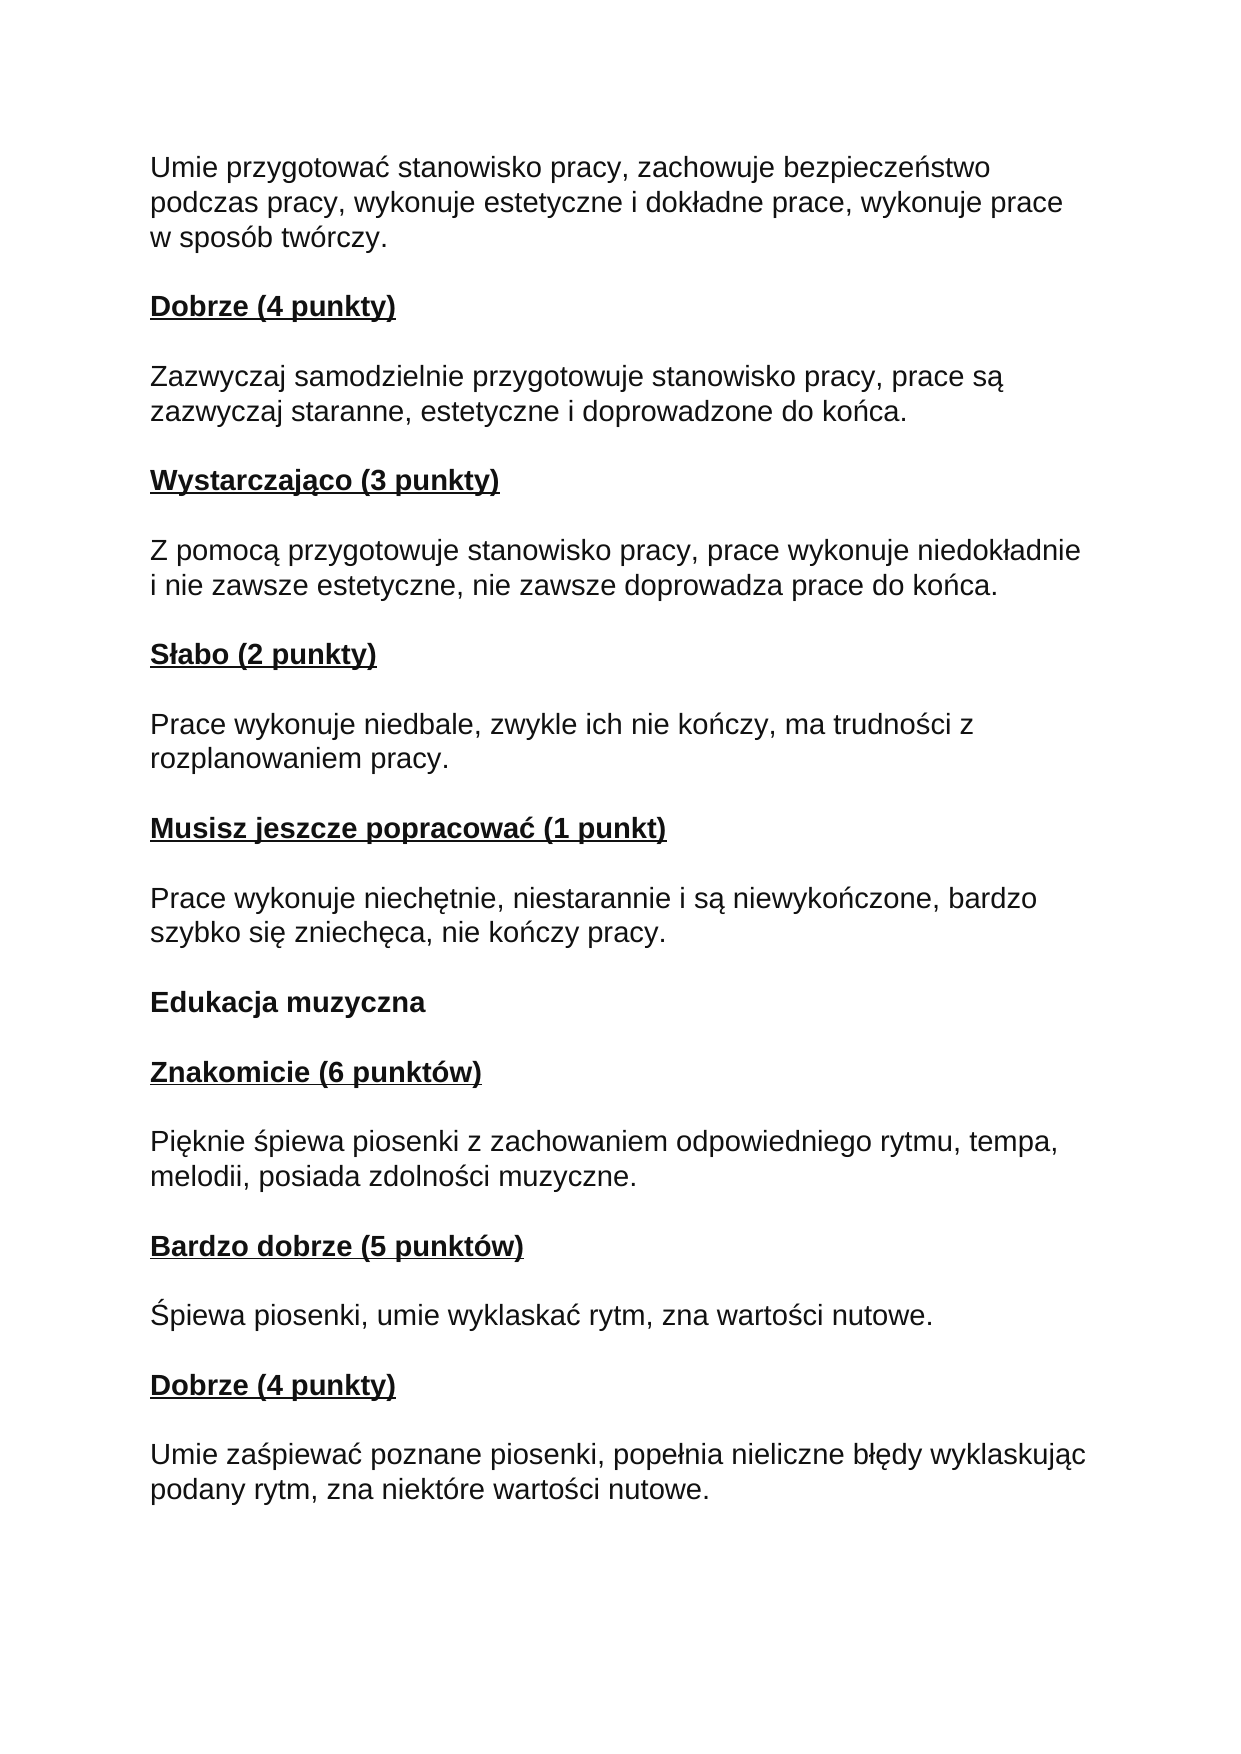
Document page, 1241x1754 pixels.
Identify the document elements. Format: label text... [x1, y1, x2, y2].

text Prace wykonuje niedbale, zwykle ich nie kończy, ma trudności z rozplanowaniem pracy. [150, 707, 1090, 775]
text Dobrze (4 punkty) [150, 1368, 1090, 1436]
text Słabo (2 punkty) [150, 637, 1090, 705]
text Dobrze (4 punkty) [150, 289, 1090, 357]
text Umie zaśpiewać poznane piosenki, popełnia nieliczne błędy wyklaskując podany rytm, zna niektóre wartości nutowe. [150, 1437, 1090, 1506]
text Wystarczająco (3 punkty) [150, 463, 1090, 531]
text Umie przygotować stanowisko pracy, zachowuje bezpieczeństwo podczas pracy, wykonuje estetyczne i dokładne prace, wykonuje prace w sposób twórczy. [150, 150, 1090, 253]
text Śpiewa piosenki, umie wyklaskać rytm, zna wartości nutowe. [150, 1298, 1090, 1332]
text Z pomocą przygotowuje stanowisko pracy, prace wykonuje niedokładnie i nie zawsze estetyczne, nie zawsze doprowadza prace do końca. [150, 533, 1090, 601]
text Musisz jeszcze popracować (1 punkt) [150, 811, 1090, 879]
text Pięknie śpiewa piosenki z zachowaniem odpowiedniego rytmu, tempa, melodii, posiada zdolności muzyczne. [150, 1124, 1090, 1192]
text Bardzo dobrze (5 punktów) [150, 1228, 1090, 1297]
text Prace wykonuje niechętnie, niestarannie i są niewykończone, bardzo szybko się zniechęca, nie kończy pracy. [150, 881, 1090, 949]
text Zazwyczaj samodzielnie przygotowuje stanowisko pracy, prace są zazwyczaj staranne, estetyczne i doprowadzone do końca. [150, 359, 1090, 427]
text Edukacja muzyczna [150, 985, 1090, 1018]
text Znakomicie (6 punktów) [150, 1054, 1090, 1123]
